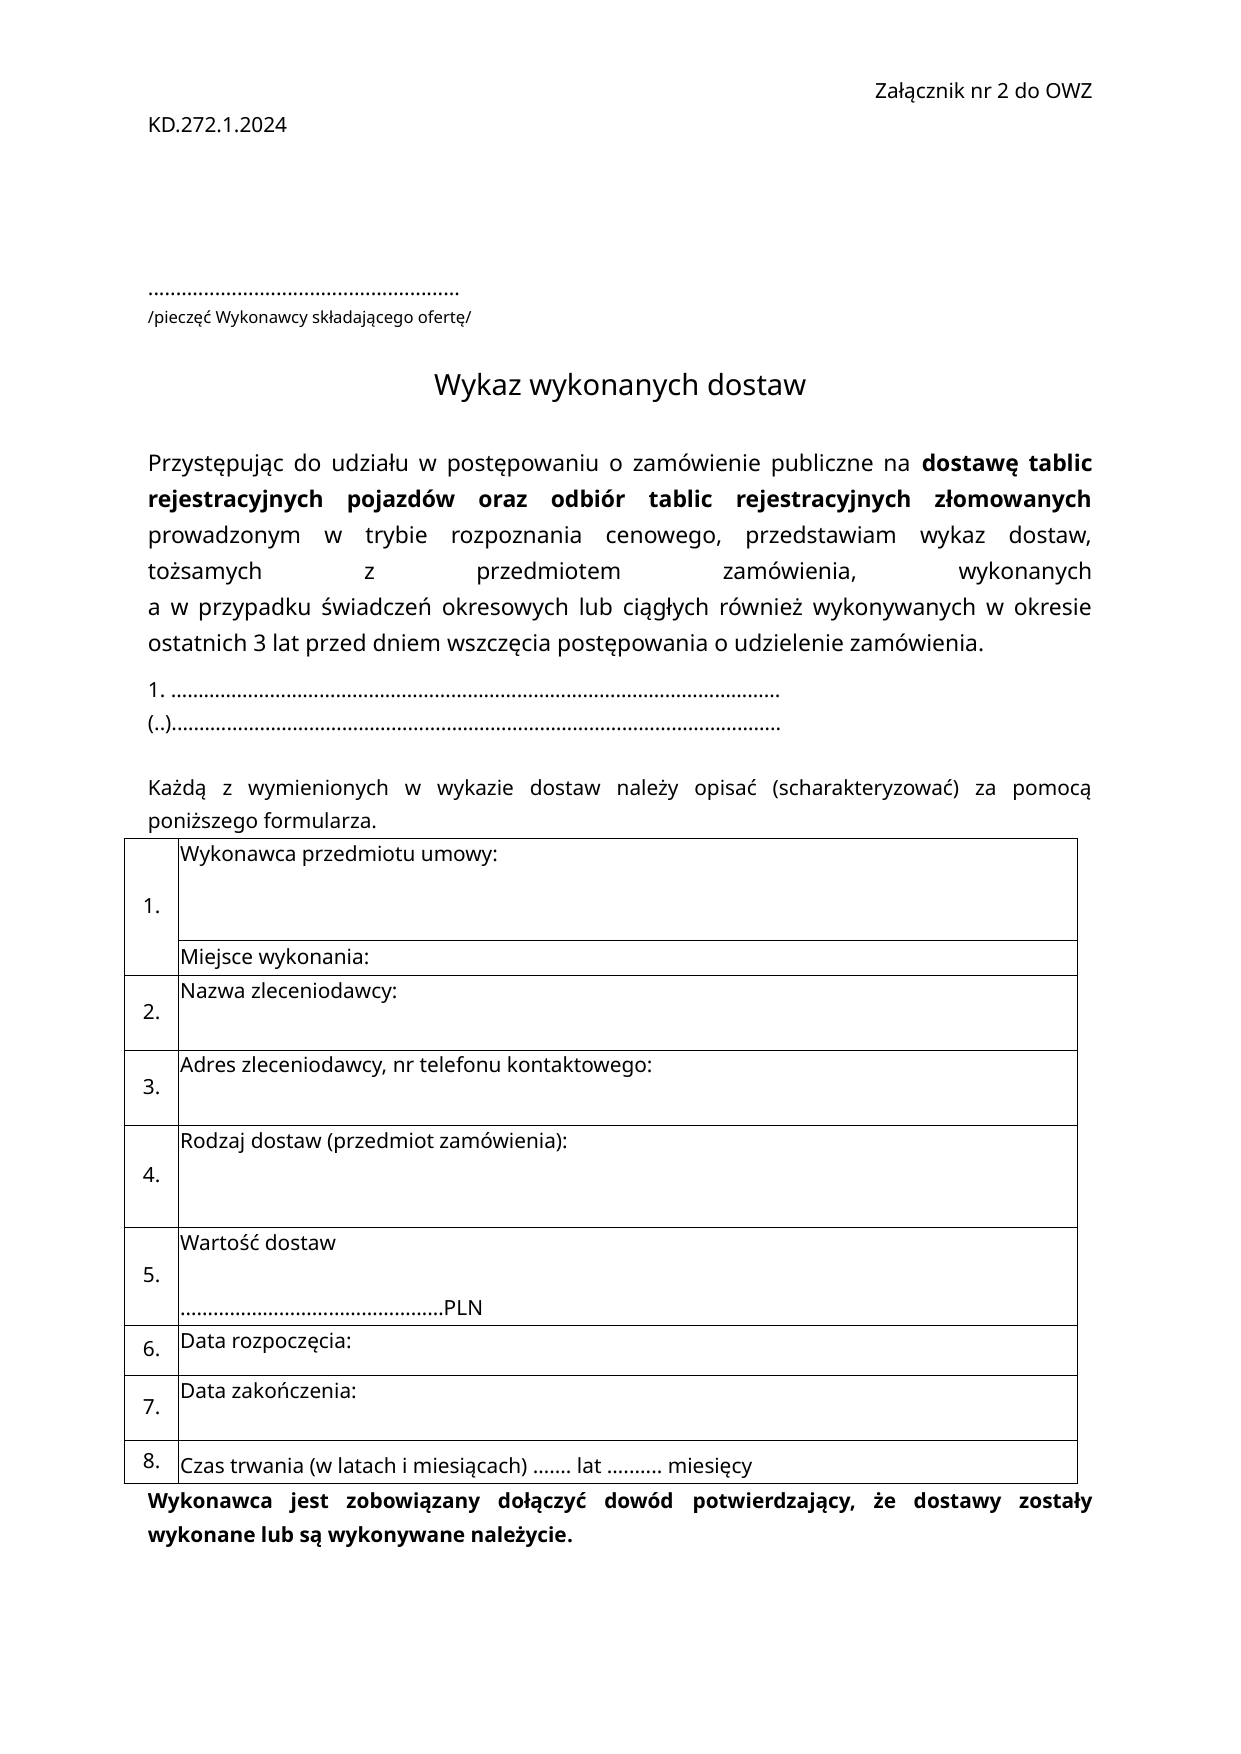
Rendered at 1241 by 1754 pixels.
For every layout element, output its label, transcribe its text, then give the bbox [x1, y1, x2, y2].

text Załącznik nr 2 do OWZ [148, 74, 1093, 105]
table_cell Nazwa zleceniodawcy: [179, 976, 1077, 1049]
subtitle Wykaz wykonanych dostaw [148, 364, 1093, 404]
table_cell Data zakończenia: [179, 1376, 1077, 1440]
text Wykonawca jest zobowiązany dołączyć dowód potwierdzający, że dostawy zostały wykonane lub są wykonywane należycie. [148, 1484, 1093, 1548]
table_cell Miejsce wykonania: [179, 941, 1077, 975]
text (..).……………………………………………………………………………………………….. [148, 708, 1093, 736]
table_cell 5. [125, 1228, 178, 1325]
table_cell 3. [125, 1051, 178, 1125]
table_cell 4. [125, 1126, 178, 1227]
text /pieczęć Wykonawcy składającego ofertę/ [148, 305, 1093, 328]
table_cell 2. [125, 976, 178, 1049]
table_cell 7. [125, 1376, 178, 1440]
table_cell 6. [125, 1326, 178, 1375]
text ........................................................ [148, 273, 1093, 301]
text Każdą z wymienionych w wykazie dostaw należy opisać (scharakteryzować) za pomocą poniższego formularza. [148, 773, 1093, 834]
text 1. ………………………………………………………………………………………………... [148, 675, 1093, 704]
table_cell Czas trwania (w latach i miesiącach) ….... lat …....... miesięcy [179, 1441, 1077, 1483]
table_cell Rodzaj dostaw (przedmiot zamówienia): [179, 1126, 1077, 1227]
table_header 1. [125, 839, 178, 975]
table_cell 8. [125, 1441, 178, 1483]
table_header Wykonawca przedmiotu umowy: [179, 839, 1077, 940]
text Przystępując do udziału w postępowaniu o zamówienie publiczne na dostawę tablic rejestracyjnych pojazdów oraz odbiór tablic rejestracyjnych złomowanych prowadzonym w trybie rozpoznania cenowego, przedstawiam wykaz dostaw, tożsamych z przedmiotem zamówienia, wykonanych a w przypadku świadczeń okresowych lub ciągłych również wykonywanych w okresie ostatnich 3 lat przed dniem wszczęcia postępowania o udzielenie zamówienia. [148, 447, 1093, 658]
table_cell Adres zleceniodawcy, nr telefonu kontaktowego: [179, 1051, 1077, 1125]
text KD.272.1.2024 [148, 110, 1093, 269]
table_cell Data rozpoczęcia: [179, 1326, 1077, 1375]
table_cell Wartość dostaw …………………………………………PLN [179, 1228, 1077, 1325]
